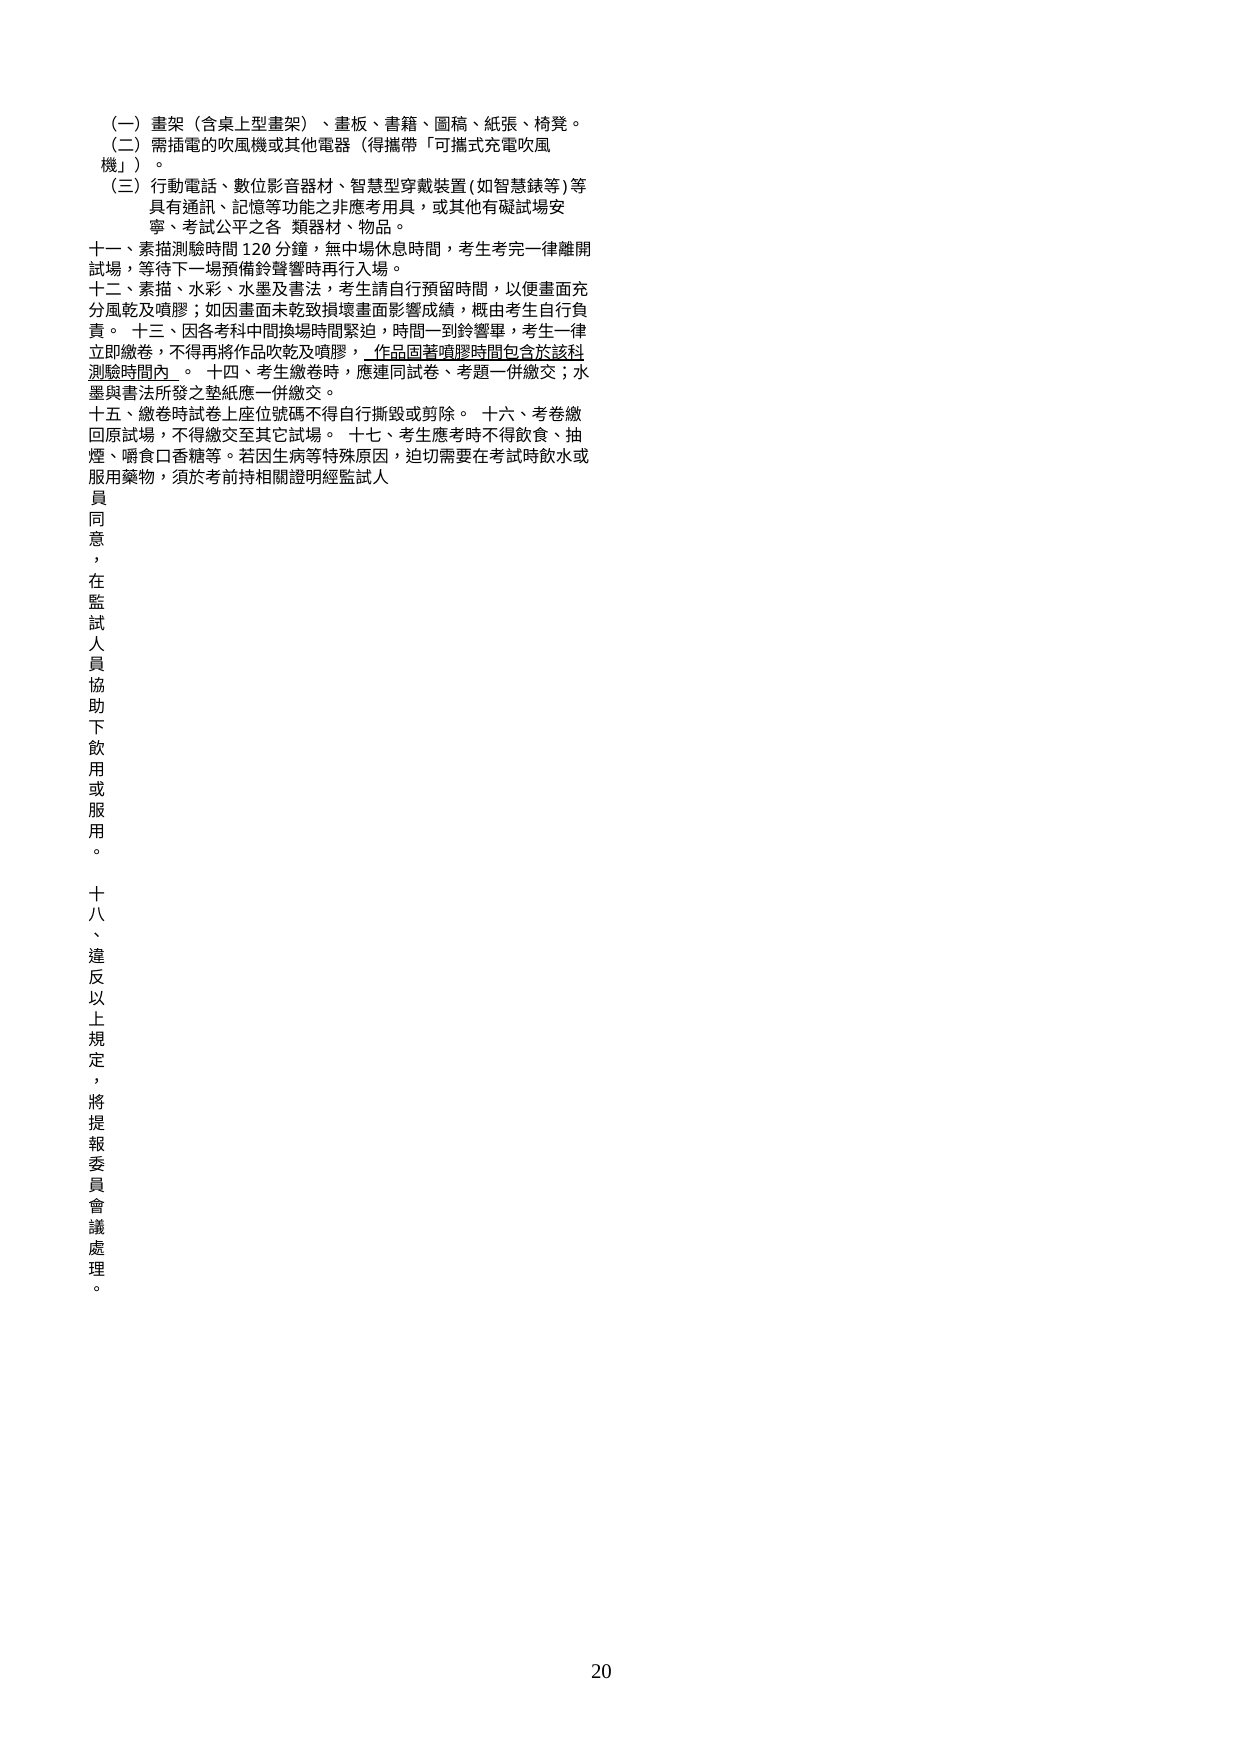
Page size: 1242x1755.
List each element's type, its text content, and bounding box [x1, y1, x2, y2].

text 十五、繳卷時試卷上座位號碼不得自行撕毀或剪除。 十六、考卷繳回原試場，不得繳交至其它試場。 十七、考生應考時不得飲食、抽煙、嚼食口香糖等。若因生病等特殊原因，迫切需要在考試時飲水或服用藥物，須於考前持相關證明經監試人 [88, 404, 592, 487]
text 十二、素描、水彩、水墨及書法，考生請自行預留時間，以便畫面充分風乾及噴膠；如因畫面未乾致損壞畫面影響成績，概由考生自行負責。 十三、因各考科中間換場時間緊迫，時間一到鈴響畢，考生一律立即繳卷，不得再將作品吹乾及噴膠， 作品固著噴膠時間包含於該科測驗時間內 。 十四、考生繳卷時，應連同試卷、考題一併繳交；水墨與書法所發之墊紙應一併繳交。 [88, 279, 593, 404]
text （三）行動電話、數位影音器材、智慧型穿戴裝置(如智慧錶等)等具有通訊、記憶等功能之非應考用具，或其他有礙試場安寧、考試公平之各 類器材、物品。 [100, 176, 593, 238]
text （二）需插電的吹風機或其他電器（得攜帶「可攜式充電吹風機」）。 [101, 133, 602, 175]
text 十一、素描測驗時間120分鐘，無中場休息時間，考生考完一律離開試場，等待下一場預備鈴聲響時再行入場。 [88, 238, 602, 278]
text （一）畫架（含桌上型畫架）、畫板、書籍、圖稿、紙張、椅凳。 [101, 112, 602, 133]
